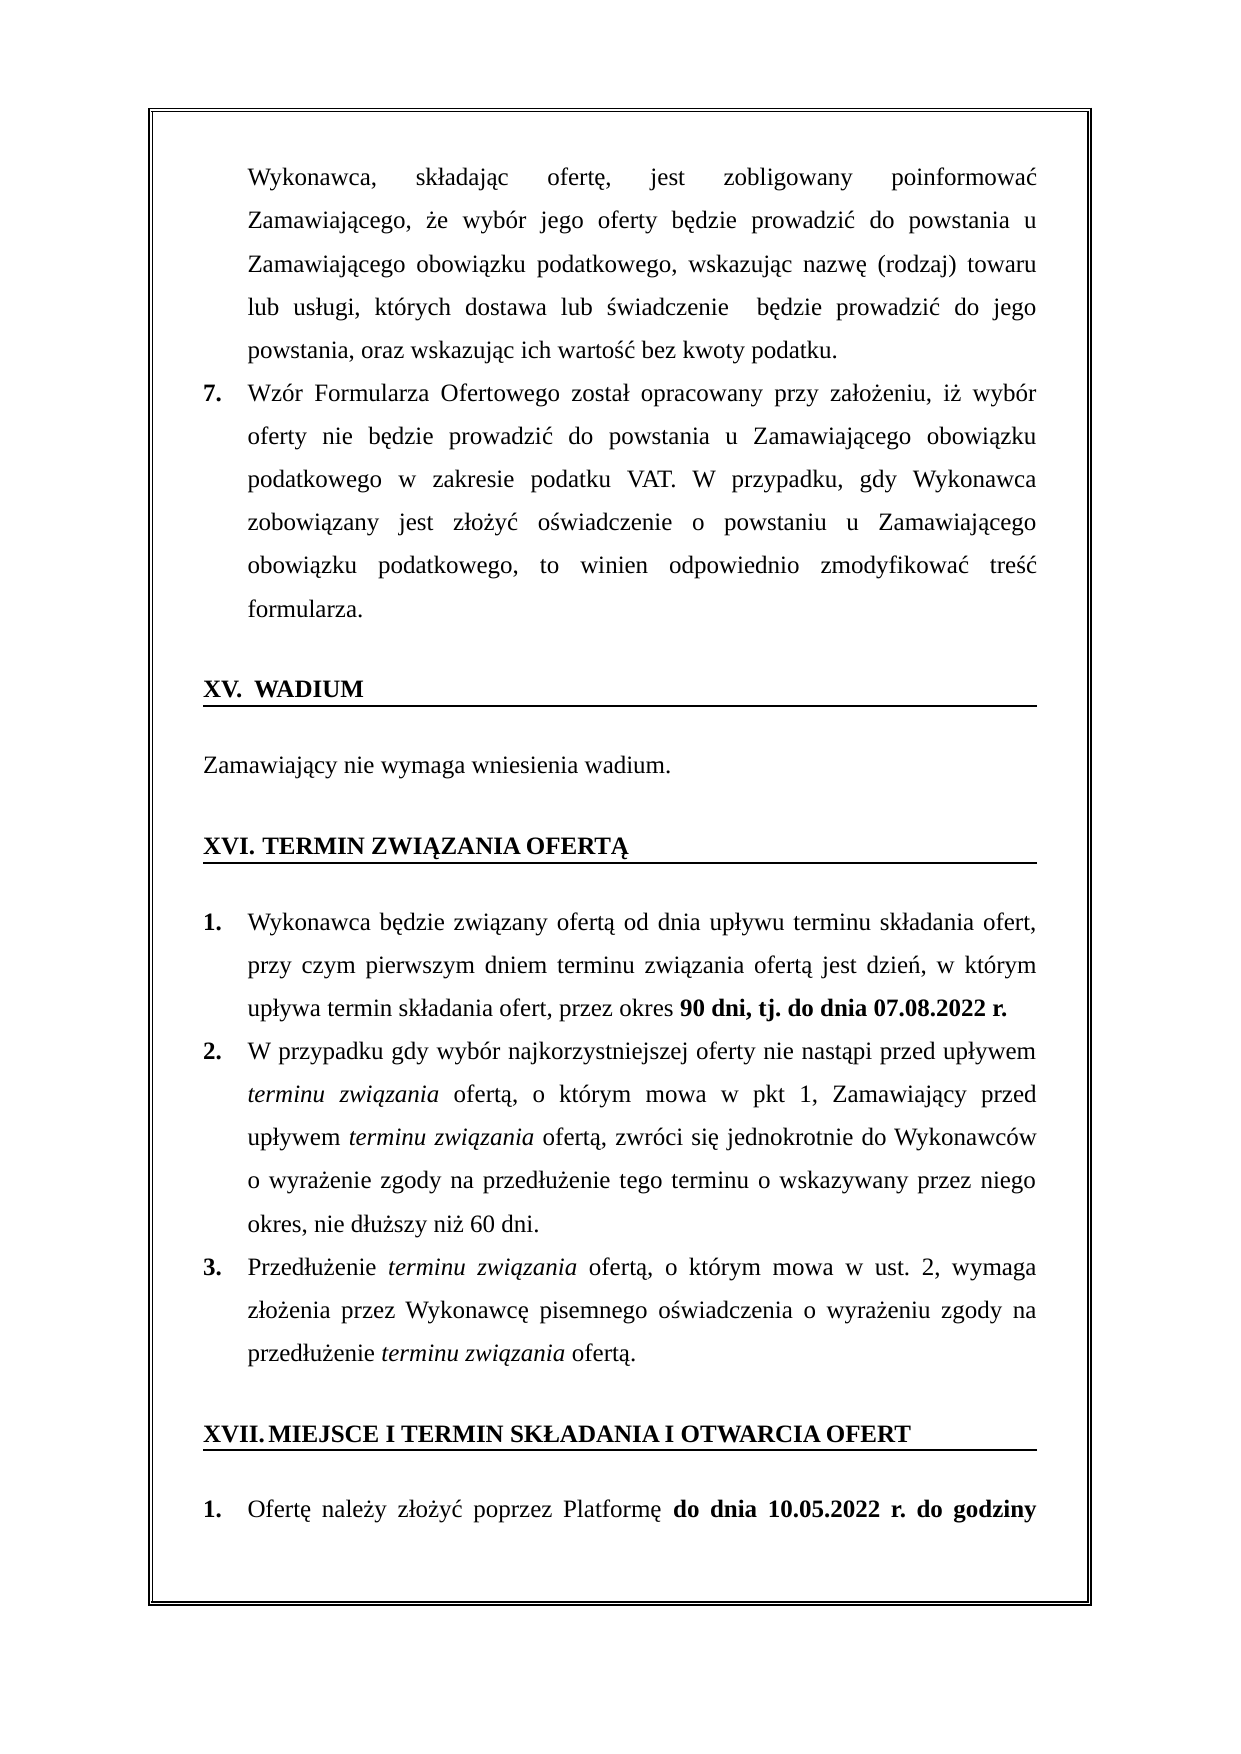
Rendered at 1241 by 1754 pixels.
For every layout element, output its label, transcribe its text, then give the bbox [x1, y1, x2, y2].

text 1. Wykonawca będzie związany ofertą od dnia upływu terminu składania ofert, przy czym pierwszym dniem terminu związania ofertą jest dzień, w którym upływa termin składania ofert, przez okres 90 dni, tj. do dnia 07.08.2022 r. [203, 907, 1037, 1022]
text Zamawiający nie wymaga wniesienia wadium. [203, 750, 1037, 779]
text XVI. TERMIN ZWIĄZANIA OFERTĄ [203, 831, 1037, 862]
text 2. W przypadku gdy wybór najkorzystniejszej oferty nie nastąpi przed upływem terminu związania ofertą, o którym mowa w pkt 1, Zamawiający przed upływem terminu związania ofertą, zwróci się jednokrotnie do Wykonawców o wyrażenie zgody na przedłużenie tego terminu o wskazywany przez niego okres, nie dłuższy niż 60 dni. [203, 1036, 1037, 1237]
text XVII. MIEJSCE I TERMIN SKŁADANIA I OTWARCIA OFERT [203, 1419, 1037, 1449]
text 7. Wzór Formularza Ofertowego został opracowany przy założeniu, iż wybór oferty nie będzie prowadzić do powstania u Zamawiającego obowiązku podatkowego w zakresie podatku VAT. W przypadku, gdy Wykonawca zobowiązany jest złożyć oświadczenie o powstaniu u Zamawiającego obowiązku podatkowego, to winien odpowiednio zmodyfikować treść formularza. [203, 378, 1037, 622]
text XV. WADIUM [203, 674, 1037, 705]
text 1. Ofertę należy złożyć poprzez Platformę do dnia 10.05.2022 r. do godziny [203, 1494, 1037, 1523]
text Wykonawca, składając ofertę, jest zobligowany poinformować Zamawiającego, że wybór jego oferty będzie prowadzić do powstania u Zamawiającego obowiązku podatkowego, wskazując nazwę (rodzaj) towaru lub usługi, których dostawa lub świadczenie będzie prowadzić do jego powstania, oraz wskazując ich wartość bez kwoty podatku. [203, 162, 1037, 364]
text 3. Przedłużenie terminu związania ofertą, o którym mowa w ust. 2, wymaga złożenia przez Wykonawcę pisemnego oświadczenia o wyrażeniu zgody na przedłużenie terminu związania ofertą. [203, 1252, 1037, 1367]
